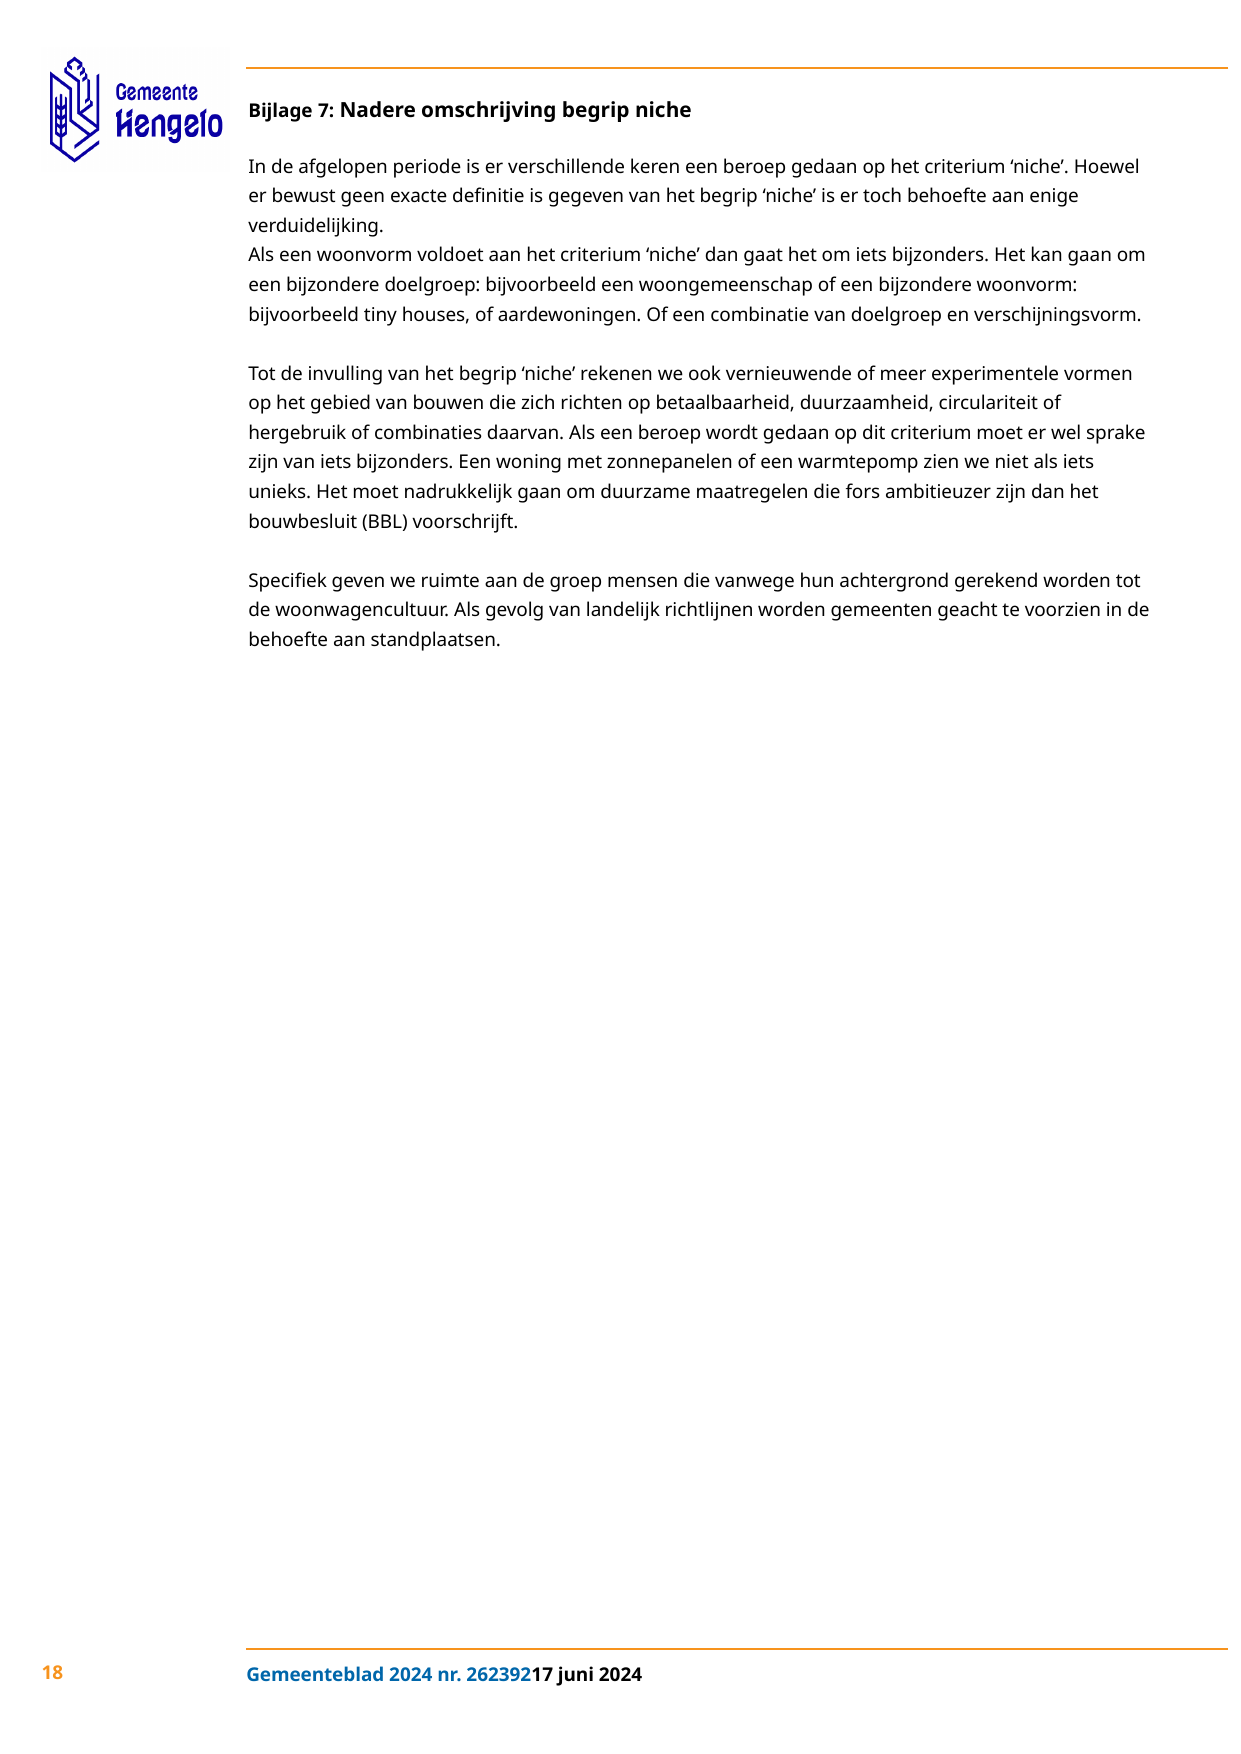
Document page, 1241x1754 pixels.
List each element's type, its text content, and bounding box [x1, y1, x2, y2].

picture [41, 47, 231, 172]
text Specifiek geven we ruimte aan de groep mensen die vanwege hun achtergrond gerekend worden tot de woonwagencultuur. Als gevolg van landelijk richtlijnen worden gemeenten geacht te voorzien in de behoefte aan standplaatsen. [248, 567, 1152, 652]
text Als een woonvorm voldoet aan het criterium ‘niche’ dan gaat het om iets bijzonders. Het kan gaan om een bijzondere doelgroep: bijvoorbeeld een woongemeenschap of een bijzondere woonvorm: bijvoorbeeld tiny houses, of aardewoningen. Of een combinatie van doelgroep en verschijningsvorm. [248, 242, 1152, 327]
text In de afgelopen periode is er verschillende keren een beroep gedaan op het criterium ‘niche’. Hoewel er bewust geen exacte definitie is gegeven van het begrip ‘niche’ is er toch behoefte aan enige verduidelijking. [248, 153, 1152, 238]
text Bijlage 7: Nadere omschrijving begrip niche [248, 95, 1152, 123]
text Tot de invulling van het begrip ‘niche’ rekenen we ook vernieuwende of meer experimentele vormen op het gebied van bouwen die zich richten op betaalbaarheid, duurzaamheid, circulariteit of hergebruik of combinaties daarvan. Als een beroep wordt gedaan op dit criterium moet er wel sprake zijn van iets bijzonders. Een woning met zonnepanelen of een warmtepomp zien we niet als iets unieks. Het moet nadrukkelijk gaan om duurzame maatregelen die fors ambitieuzer zijn dan het bouwbesluit (BBL) voorschrijft. [248, 360, 1152, 534]
